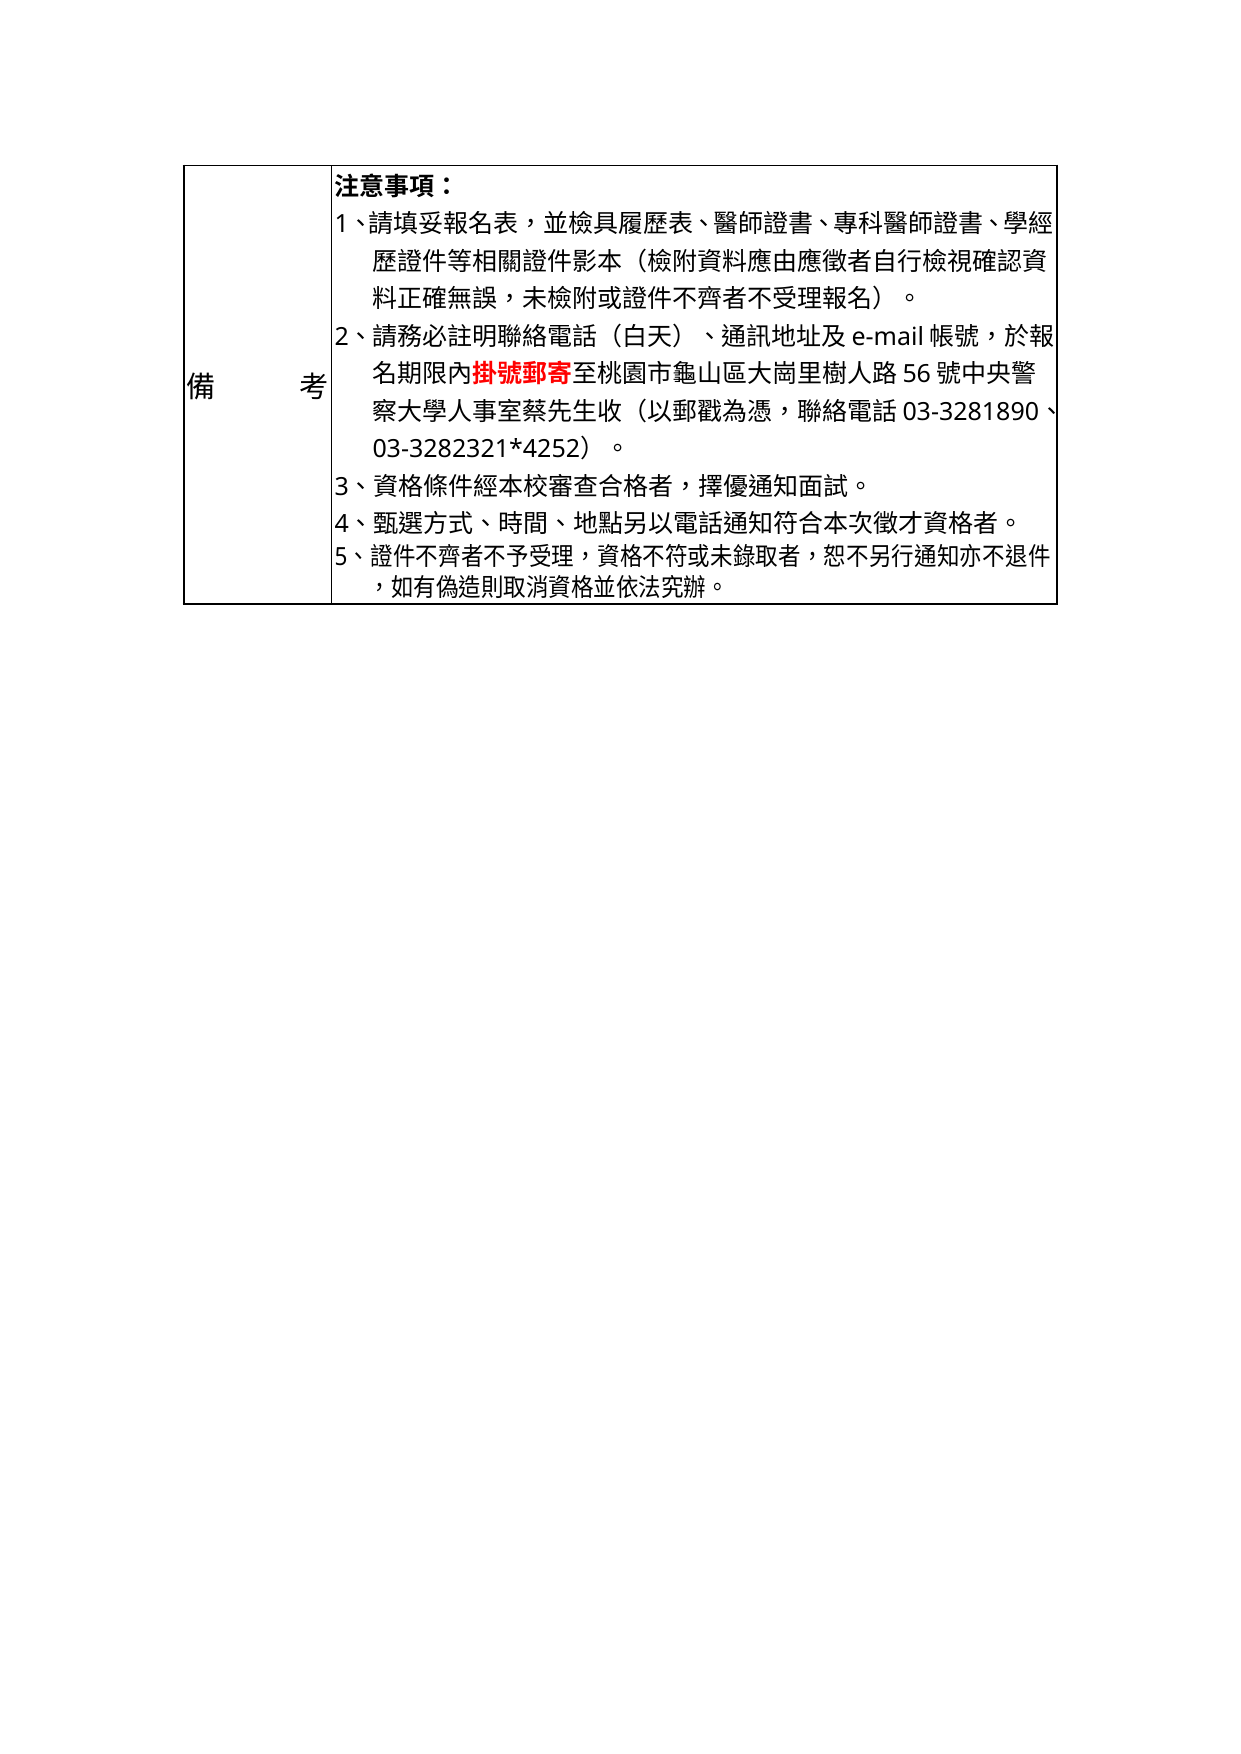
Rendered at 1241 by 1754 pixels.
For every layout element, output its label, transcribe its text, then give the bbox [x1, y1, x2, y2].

table_cell 注意事項： 1、請填妥報名表，並檢具履歷表、醫師證書、專科醫師證書、學經歷證件等相關證件影本（檢附資料應由應徵者自行檢視確認資料正確無誤，未檢附或證件不齊者不受理報名）。 2、請務必註明聯絡電話（白天）、通訊地址及e-mail帳號，於報名期限內掛號郵寄至桃園市龜山區大崗里樹人路56號中央警察大學人事室蔡先生收（以郵戳為憑，聯絡電話03-3281890、03-3282321*4252）。 3、資格條件經本校審查合格者，擇優通知面試。 4、甄選方式、時間、地點另以電話通知符合本次徵才資格者。 5、證件不齊者不予受理，資格不符或未錄取者，恕不另行通知亦不退件，如有偽造則取消資格並依法究辦。 [332, 166, 1056, 603]
table_cell 備考 [185, 166, 331, 603]
